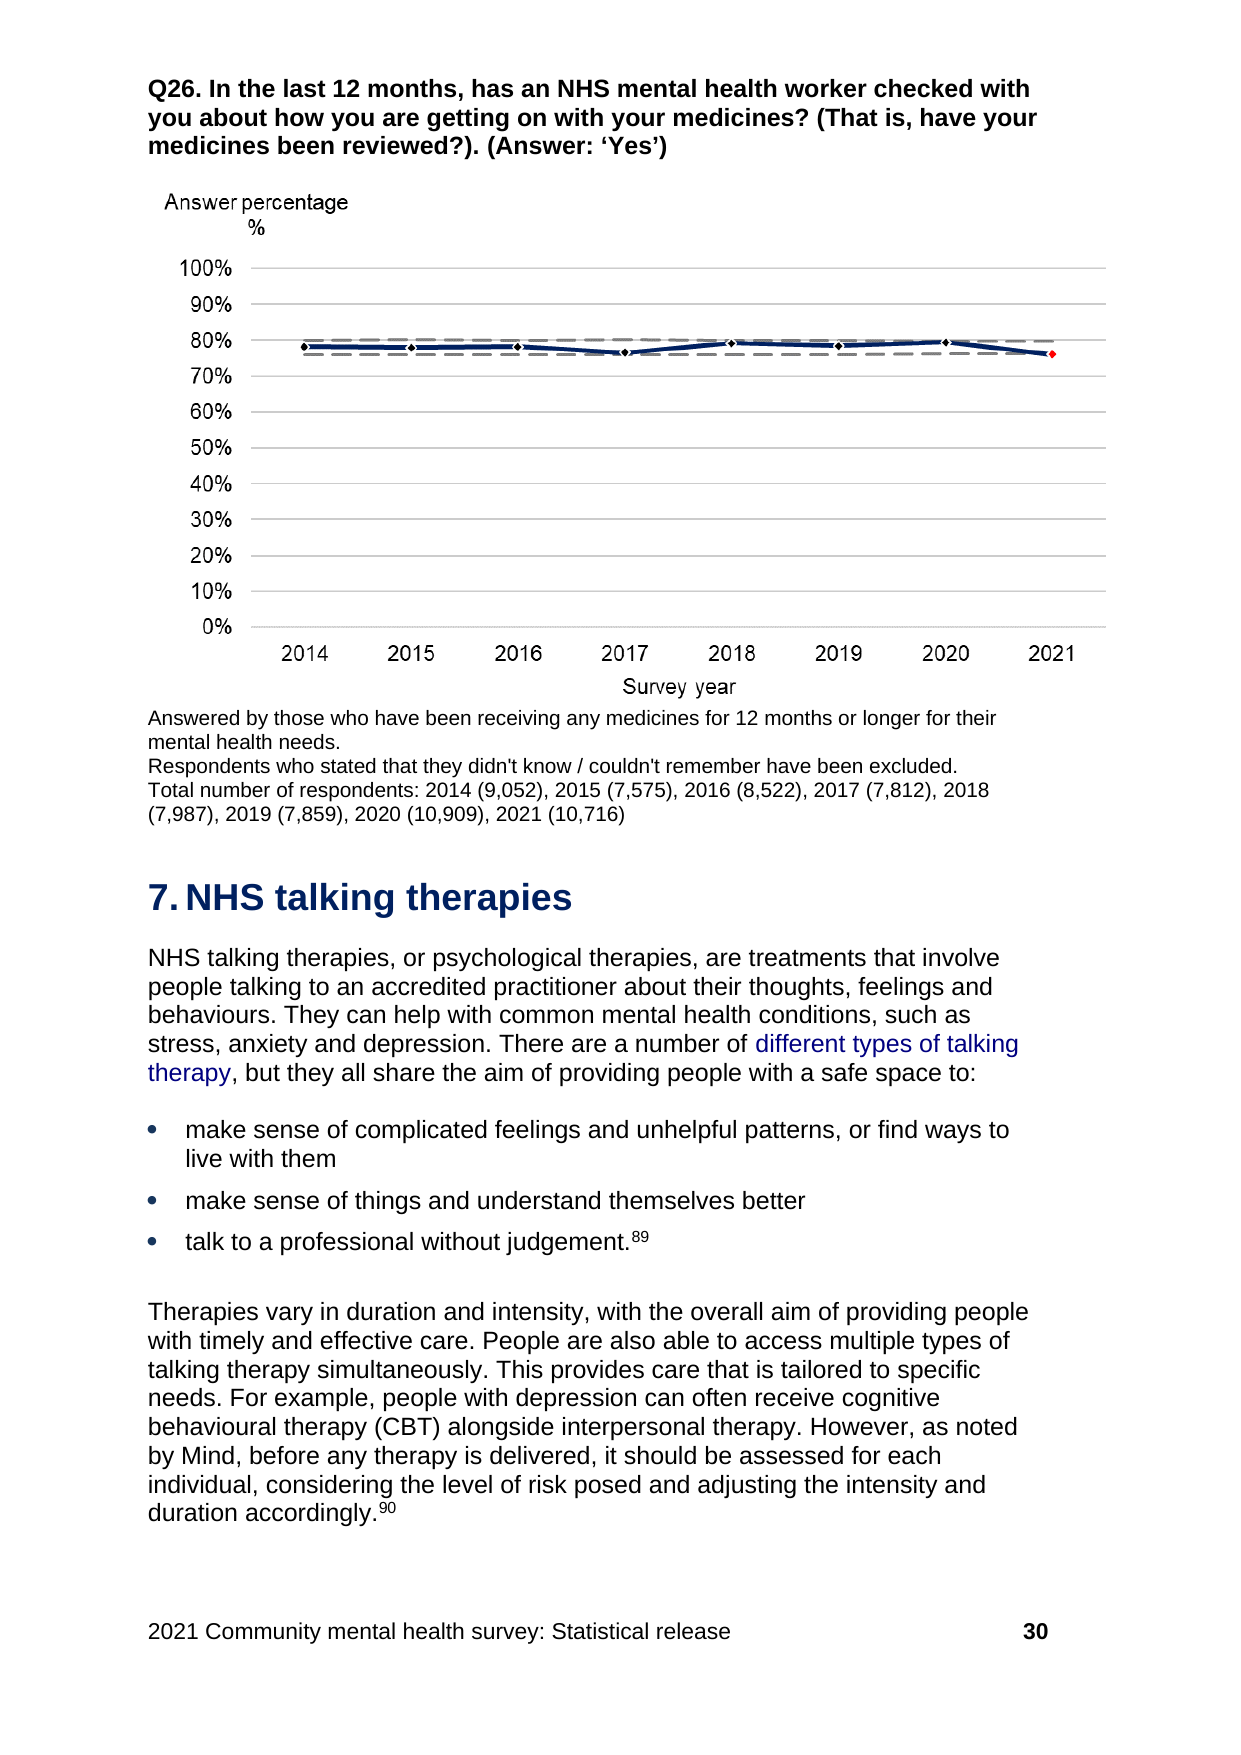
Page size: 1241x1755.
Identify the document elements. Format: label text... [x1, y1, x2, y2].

text Q26. In the last 12 months, has an NHS mental health worker checked with you about how you are getting on with your medicines? (That is, have your medicines been reviewed?). (Answer: ‘Yes’) [148, 74, 1048, 160]
text NHS talking therapies, or psychological therapies, are treatments that involve people talking to an accredited practitioner about their thoughts, feelings and behaviours. They can help with common mental health conditions, such as stress, anxiety and depression. There are a number of different types of talking therapy, but they all share the aim of providing people with a safe space to: [148, 943, 1048, 1087]
text Therapies vary in duration and intensity, with the overall aim of providing people with timely and effective care. People are also able to access multiple types of talking therapy simultaneously. This provides care that is tailored to specific needs. For example, people with depression can often receive cognitive behavioural therapy (CBT) alongside interpersonal therapy. However, as noted by Mind, before any therapy is delivered, it should be assessed for each individual, considering the level of risk posed and adjusting the intensity and duration accordingly. [148, 1297, 1048, 1527]
text Total number of respondents: 2014 (9,052), 2015 (7,575), 2016 (8,522), 2017 (7,812), 2018 (7,987), 2019 (7,859), 2020 (10,909), 2021 (10,716) [148, 778, 1048, 826]
text Answered by those who have been receiving any medicines for 12 months or longer for their mental health needs. [148, 707, 1048, 754]
list make sense of complicated feelings and unhelpful patterns, or find ways to live with them [148, 1116, 1048, 1173]
list NHS talking therapies [148, 875, 1048, 918]
list talk to a professional without judgement. [148, 1227, 1048, 1256]
text Respondents who stated that they didn't know / couldn't remember have been excluded. [148, 754, 1048, 778]
list make sense of things and understand themselves better [148, 1186, 1048, 1214]
